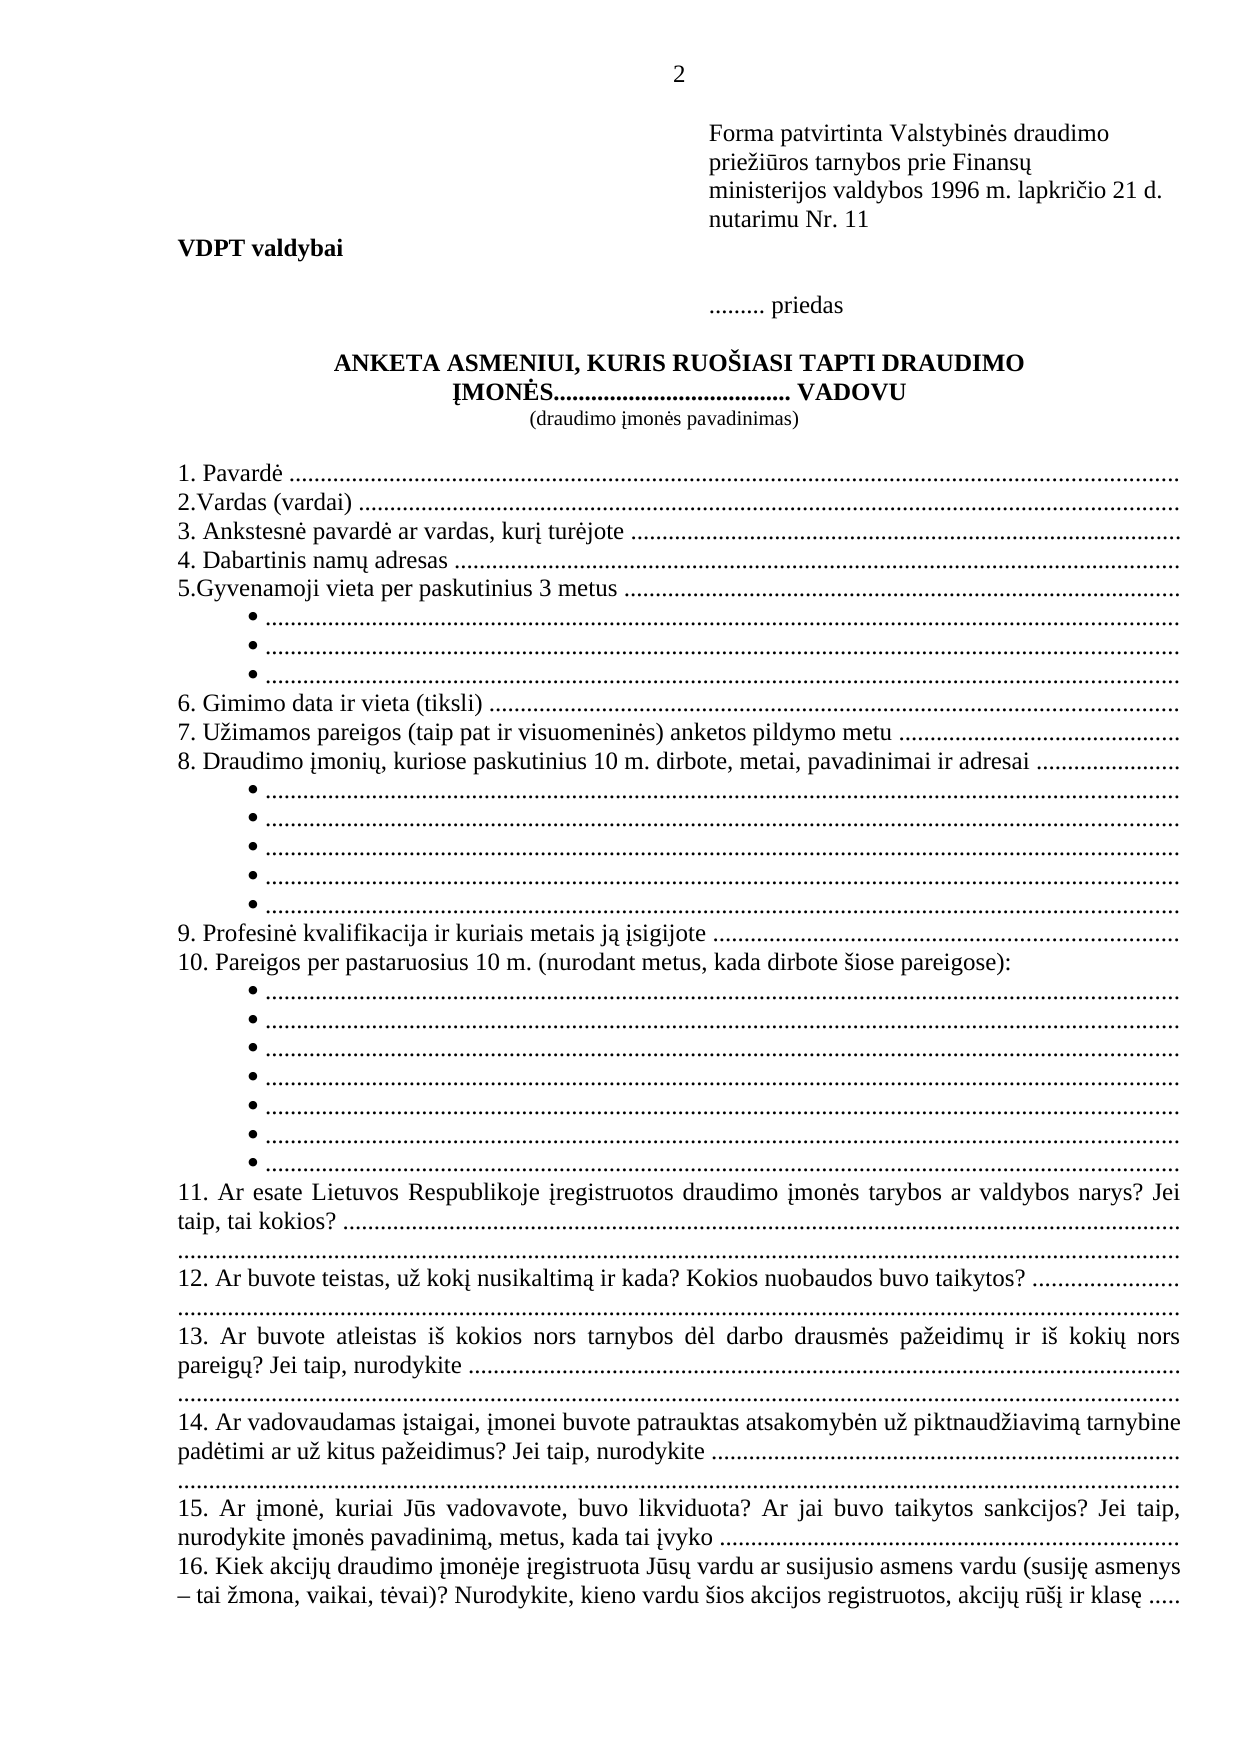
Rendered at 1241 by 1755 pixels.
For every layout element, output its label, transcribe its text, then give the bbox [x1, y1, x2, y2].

text  [177, 660, 1181, 688]
text  [177, 631, 1181, 660]
text  [177, 832, 1181, 861]
text 8. Draudimo įmonių, kuriose paskutinius 10 m. dirbote, metai, pavadinimai ir adresai [177, 746, 1181, 775]
text  [177, 1005, 1181, 1033]
text ......... priedas [177, 291, 1181, 319]
text  [177, 976, 1181, 1005]
text 9. Profesinė kvalifikacija ir kuriais metais ją įsigijote [177, 918, 1181, 947]
text 13. Ar buvote atleistas iš kokios nors tarnybos dėl darbo drausmės pažeidimų ir iš kokių nors pareigų? Jei taip, nurodykite [177, 1321, 1181, 1378]
text 7. Užimamos pareigos (taip pat ir visuomeninės) anketos pildymo metu [177, 717, 1181, 746]
text (draudimo įmonės pavadinimas) [177, 406, 1181, 430]
text 11. Ar esate Lietuvos Respublikoje įregistruotos draudimo įmonės tarybos ar valdybos narys? Jei taip, tai kokios? [177, 1177, 1181, 1235]
text 16. Kiek akcijų draudimo įmonėje įregistruota Jūsų vardu ar susijusio asmens vardu (susiję asmenys – tai žmona, vaikai, tėvai)? Nurodykite, kieno vardu šios akcijos registruotos, akcijų rūšį ir klasę [177, 1551, 1181, 1608]
text 3. Ankstesnė pavardė ar vardas, kurį turėjote [177, 516, 1181, 545]
text  [177, 803, 1181, 832]
text VDPT valdybai [177, 233, 1181, 262]
text ANKETA ASMENIUI, KURIS RUOŠIASI TAPTI DRAUDIMO [177, 348, 1181, 377]
text 5.Gyvenamoji vieta per paskutinius 3 metus [177, 573, 1181, 602]
text 6. Gimimo data ir vieta (tiksli) [177, 688, 1181, 717]
text  [177, 1091, 1181, 1120]
text  [177, 1033, 1181, 1062]
text 14. Ar vadovaudamas įstaigai, įmonei buvote patrauktas atsakomybėn už piktnaudžiavimą tarnybine padėtimi ar už kitus pažeidimus? Jei taip, nurodykite [177, 1407, 1181, 1465]
text  [177, 861, 1181, 890]
text  [177, 890, 1181, 918]
text Forma patvirtinta Valstybinės draudimo [709, 118, 1181, 147]
text  [177, 602, 1181, 631]
text 10. Pareigos per pastaruosius 10 m. (nurodant metus, kada dirbote šiose pareigose): [177, 947, 1181, 976]
text 4. Dabartinis namų adresas [177, 545, 1181, 573]
text 1. Pavardė [177, 458, 1181, 487]
text  [177, 1062, 1181, 1091]
text 15. Ar įmonė, kuriai Jūs vadovavote, buvo likviduota? Ar jai buvo taikytos sankcijos? Jei taip, nurodykite įmonės pavadinimą, metus, kada tai įvyko [177, 1493, 1181, 1551]
text  [177, 1120, 1181, 1148]
text ministerijos valdybos 1996 m. lapkričio 21 d. [177, 176, 1181, 204]
text priežiūros tarnybos prie Finansų [177, 147, 1181, 176]
text 12. Ar buvote teistas, už kokį nusikaltimą ir kada? Kokios nuobaudos buvo taikytos? [177, 1263, 1181, 1292]
text  [177, 1148, 1181, 1177]
text  [177, 775, 1181, 803]
text nutarimu Nr. 11 [177, 204, 1181, 233]
text 2.Vardas (vardai) [177, 487, 1181, 516]
text ĮMONĖS...................................... VADOVU [177, 377, 1181, 406]
